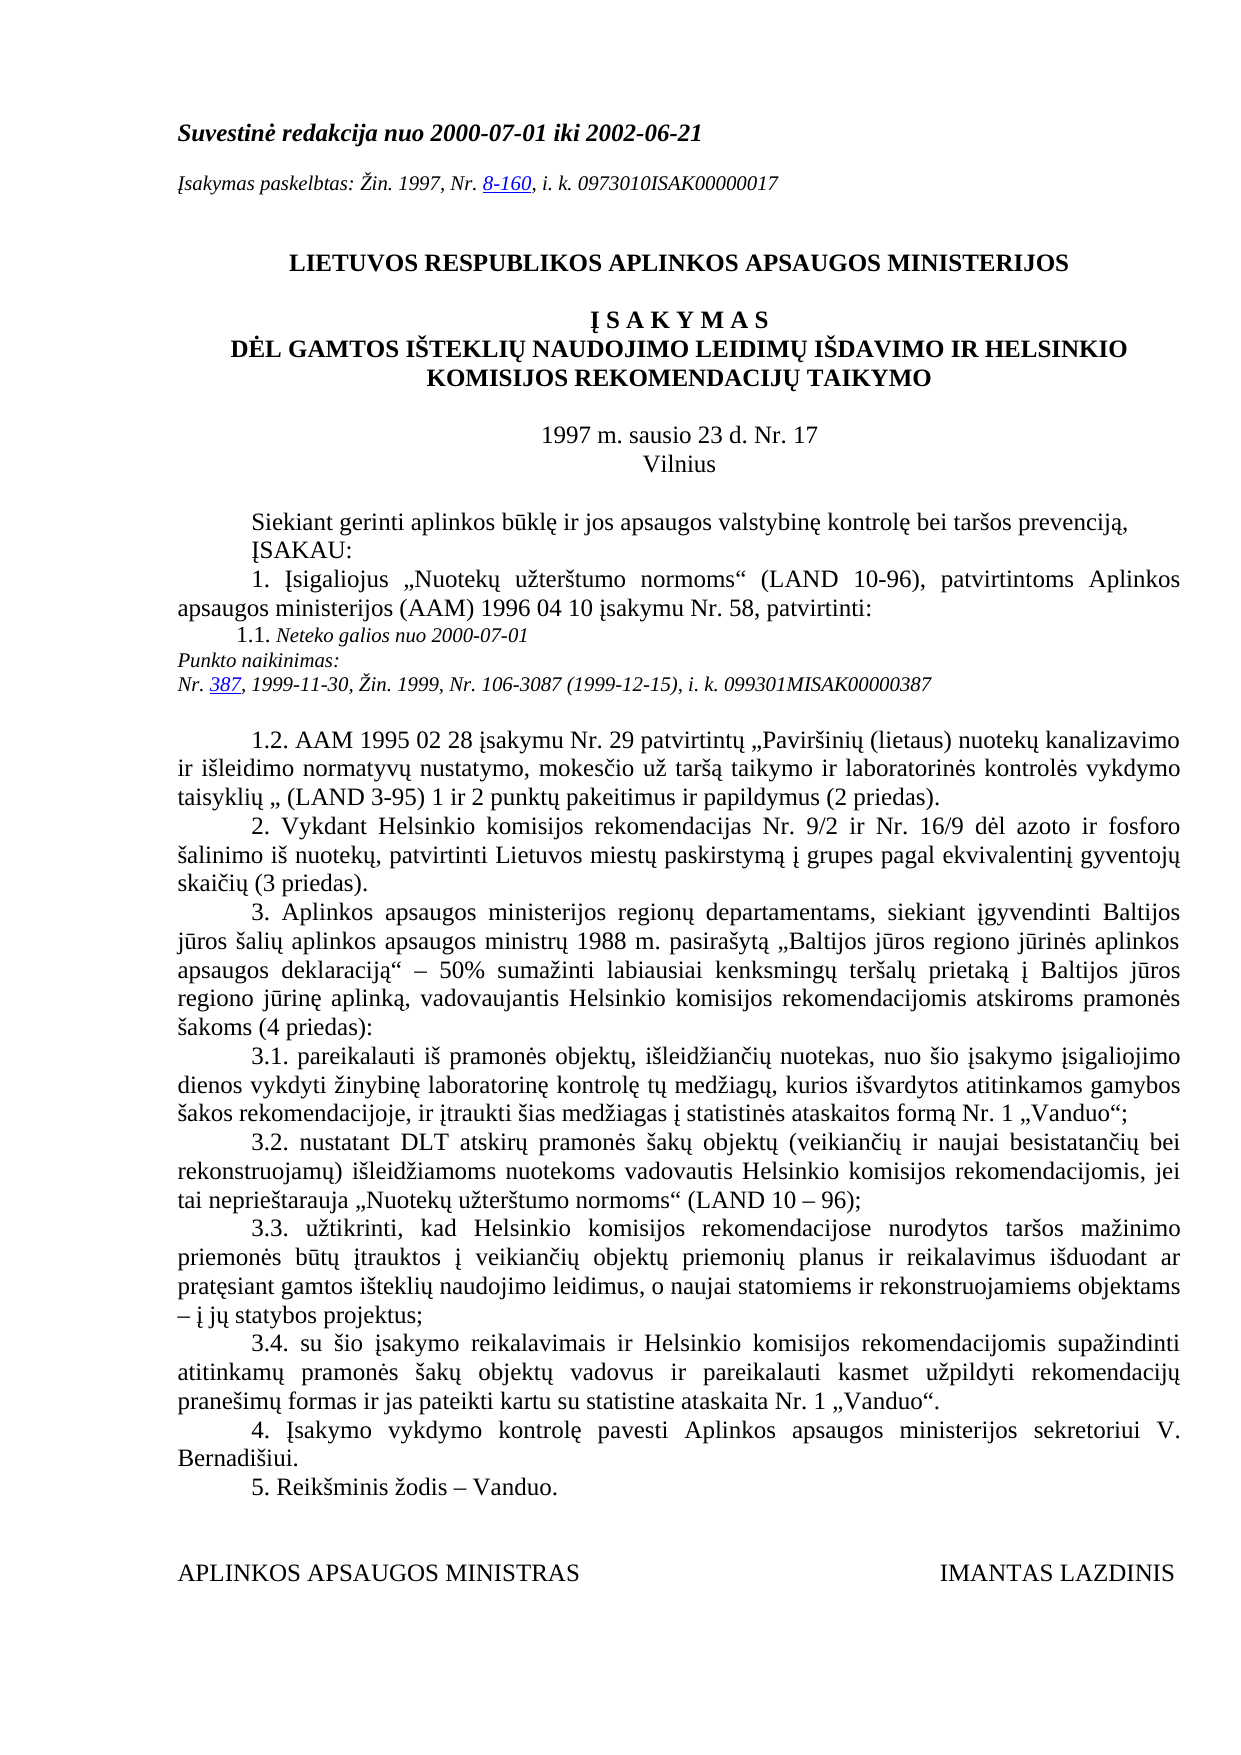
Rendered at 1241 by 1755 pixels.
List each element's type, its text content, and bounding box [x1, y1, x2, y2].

text Į S A K Y M A S [177, 305, 1181, 334]
text 1.2. AAM 1995 02 28 įsakymu Nr. 29 patvirtintų „Paviršinių (lietaus) nuotekų kanalizavimo ir išleidimo normatyvų nustatymo, mokesčio už taršą taikymo ir laboratorinės kontrolės vykdymo taisyklių „ (LAND 3-95) 1 ir 2 punktų pakeitimus ir papildymus (2 priedas). [177, 725, 1181, 811]
text 3.4. su šio įsakymo reikalavimais ir Helsinkio komisijos rekomendacijomis supažindinti atitinkamų pramonės šakų objektų vadovus ir pareikalauti kasmet užpildyti rekomendacijų pranešimų formas ir jas pateikti kartu su statistine ataskaita Nr. 1 „Vanduo“. [177, 1328, 1181, 1415]
text DĖL GAMTOS IŠTEKLIŲ NAUDOJIMO LEIDIMŲ IŠDAVIMO IR HELSINKIO KOMISIJOS REKOMENDACIJŲ TAIKYMO [177, 334, 1181, 392]
text 3. Aplinkos apsaugos ministerijos regionų departamentams, siekiant įgyvendinti Baltijos jūros šalių aplinkos apsaugos ministrų 1988 m. pasirašytą „Baltijos jūros regiono jūrinės aplinkos apsaugos deklaraciją“ – 50% sumažinti labiausiai kenksmingų teršalų prietaką į Baltijos jūros regiono jūrinę aplinką, vadovaujantis Helsinkio komisijos rekomendacijomis atskiroms pramonės šakoms (4 priedas): [177, 897, 1181, 1041]
text 3.1. pareikalauti iš pramonės objektų, išleidžiančių nuotekas, nuo šio įsakymo įsigaliojimo dienos vykdyti žinybinę laboratorinę kontrolę tų medžiagų, kurios išvardytos atitinkamos gamybos šakos rekomendacijoje, ir įtraukti šias medžiagas į statistinės ataskaitos formą Nr. 1 „Vanduo“; [177, 1041, 1181, 1127]
text 1997 m. sausio 23 d. Nr. 17 [177, 420, 1181, 449]
text 4. Įsakymo vykdymo kontrolę pavesti Aplinkos apsaugos ministerijos sekretoriui V. Bernadišiui. [177, 1415, 1181, 1472]
text Vilnius [177, 449, 1181, 478]
text APLINKOS APSAUGOS MINISTRAS IMANTAS LAZDINIS [177, 1558, 1181, 1587]
text 2. Vykdant Helsinkio komisijos rekomendacijas Nr. 9/2 ir Nr. 16/9 dėl azoto ir fosforo šalinimo iš nuotekų, patvirtinti Lietuvos miestų paskirstymą į grupes pagal ekvivalentinį gyventojų skaičių (3 priedas). [177, 811, 1181, 897]
text ĮSAKAU: [177, 535, 1181, 564]
text Punkto naikinimas: [177, 648, 1181, 672]
text Įsakymas paskelbtas: Žin. 1997, Nr. 8-160, i. k. 0973010ISAK00000017 [177, 171, 1181, 195]
text 1. Įsigaliojus „Nuotekų užterštumo normoms“ (LAND 10-96), patvirtintoms Aplinkos apsaugos ministerijos (AAM) 1996 04 10 įsakymu Nr. 58, patvirtinti: [177, 564, 1181, 622]
text Siekiant gerinti aplinkos būklę ir jos apsaugos valstybinę kontrolę bei taršos prevenciją, [177, 507, 1181, 535]
text Suvestinė redakcija nuo 2000-07-01 iki 2002-06-21 [177, 118, 1181, 147]
text 3.2. nustatant DLT atskirų pramonės šakų objektų (veikiančių ir naujai besistatančių bei rekonstruojamų) išleidžiamoms nuotekoms vadovautis Helsinkio komisijos rekomendacijomis, jei tai neprieštarauja „Nuotekų užterštumo normoms“ (LAND 10 – 96); [177, 1127, 1181, 1213]
text 5. Reikšminis žodis – Vanduo. [177, 1472, 1181, 1501]
text LIETUVOS RESPUBLIKOS APLINKOS APSAUGOS MINISTERIJOS [177, 248, 1181, 277]
text 3.3. užtikrinti, kad Helsinkio komisijos rekomendacijose nurodytos taršos mažinimo priemonės būtų įtrauktos į veikiančių objektų priemonių planus ir reikalavimus išduodant ar pratęsiant gamtos išteklių naudojimo leidimus, o naujai statomiems ir rekonstruojamiems objektams – į jų statybos projektus; [177, 1213, 1181, 1328]
text 1.1. Neteko galios nuo 2000-07-01 [177, 622, 1181, 648]
text Nr. 387, 1999-11-30, Žin. 1999, Nr. 106-3087 (1999-12-15), i. k. 099301MISAK00000387 [177, 672, 1181, 696]
